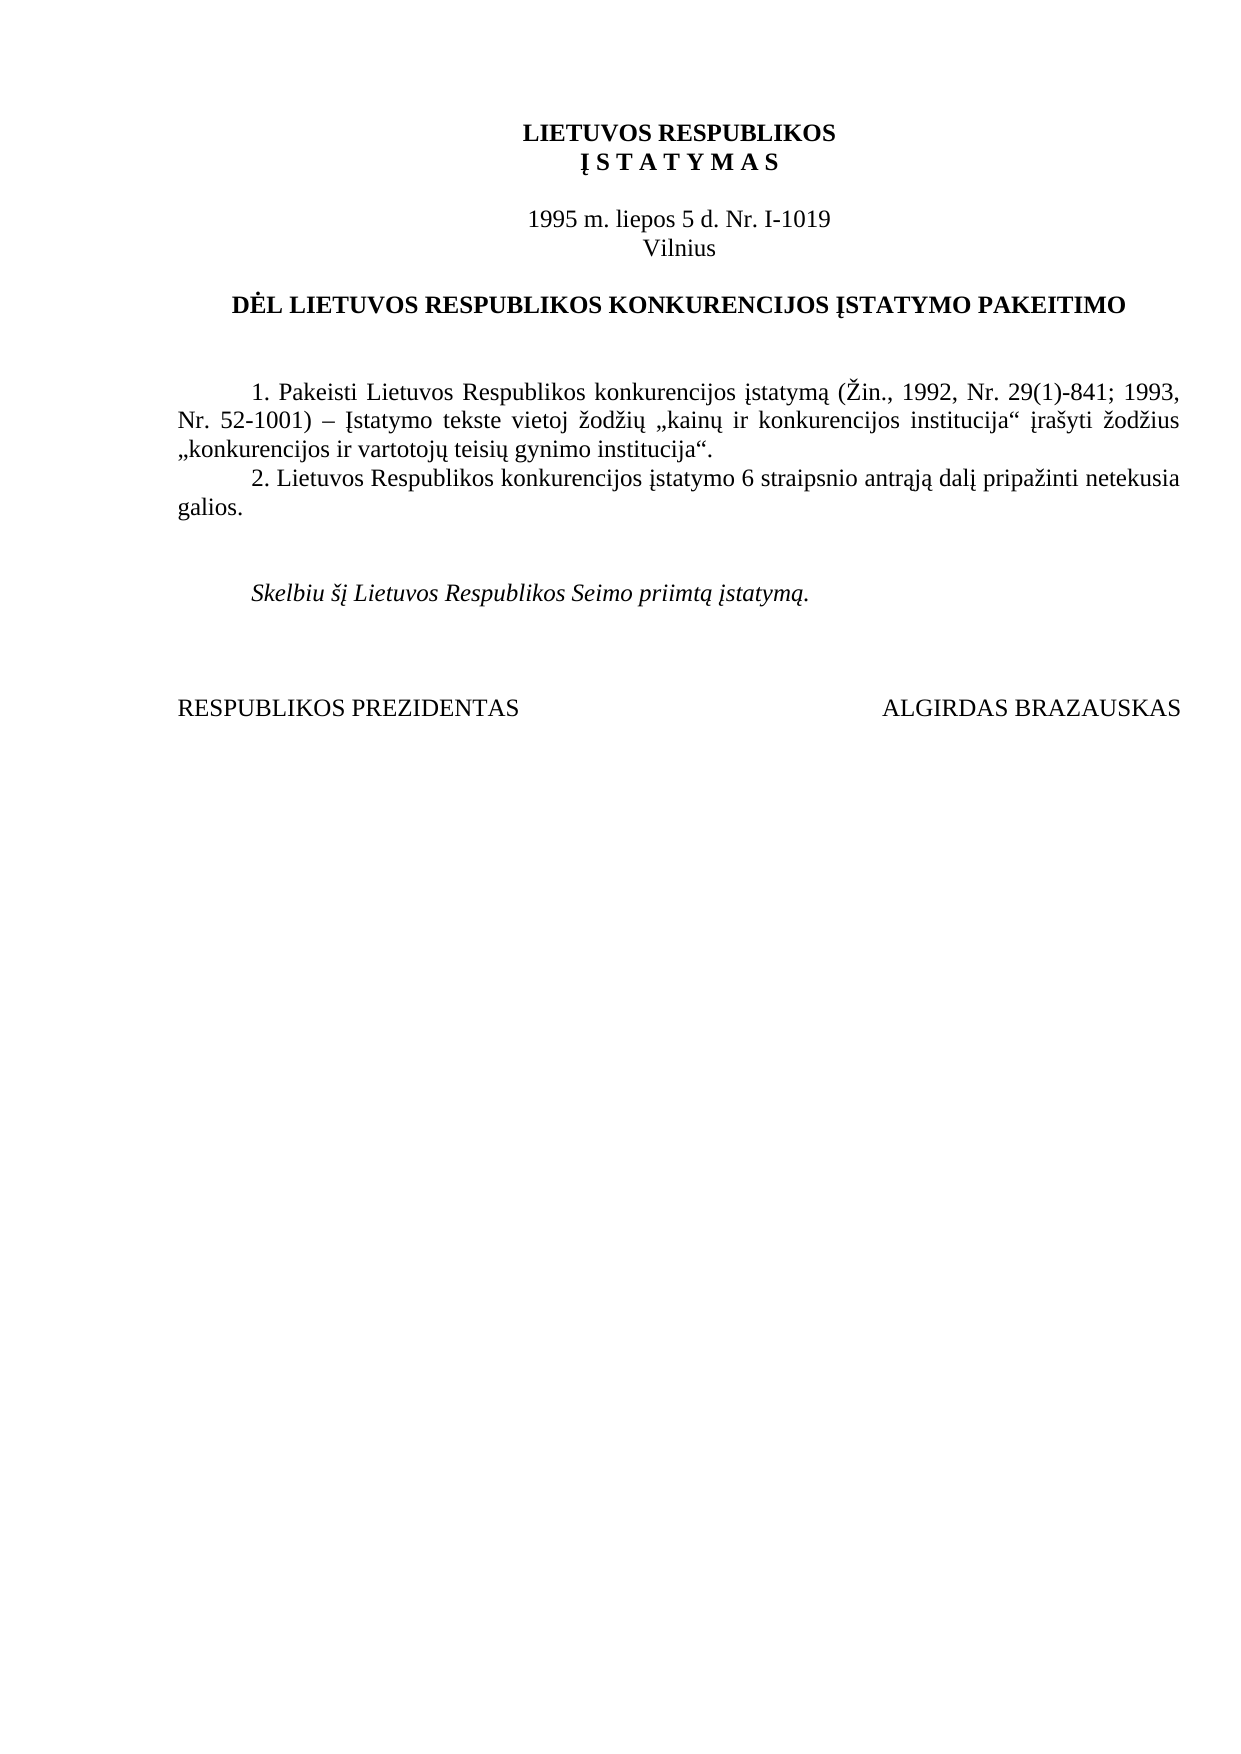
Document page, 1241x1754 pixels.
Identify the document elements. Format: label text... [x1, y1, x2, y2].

text 1. Pakeisti Lietuvos Respublikos konkurencijos įstatymą (Žin., 1992, Nr. 29(1)-841; 1993, Nr. 52-1001) – Įstatymo tekste vietoj žodžių „kainų ir konkurencijos institucija“ įrašyti žodžius „konkurencijos ir vartotojų teisių gynimo institucija“. [177, 377, 1181, 463]
text Į S T A T Y M A S [177, 147, 1181, 176]
text Skelbiu šį Lietuvos Respublikos Seimo priimtą įstatymą. [177, 578, 1181, 607]
text DĖL LIETUVOS RESPUBLIKOS KONKURENCIJOS ĮSTATYMO PAKEITIMO [177, 291, 1181, 319]
text 1995 m. liepos 5 d. Nr. I-1019 [177, 204, 1181, 233]
text 2. Lietuvos Respublikos konkurencijos įstatymo 6 straipsnio antrąją dalį pripažinti netekusia galios. [177, 463, 1181, 521]
text LIETUVOS RESPUBLIKOS [177, 118, 1181, 147]
text RESPUBLIKOS PREZIDENTAS ALGIRDAS BRAZAUSKAS [177, 693, 1181, 722]
text Vilnius [177, 233, 1181, 262]
